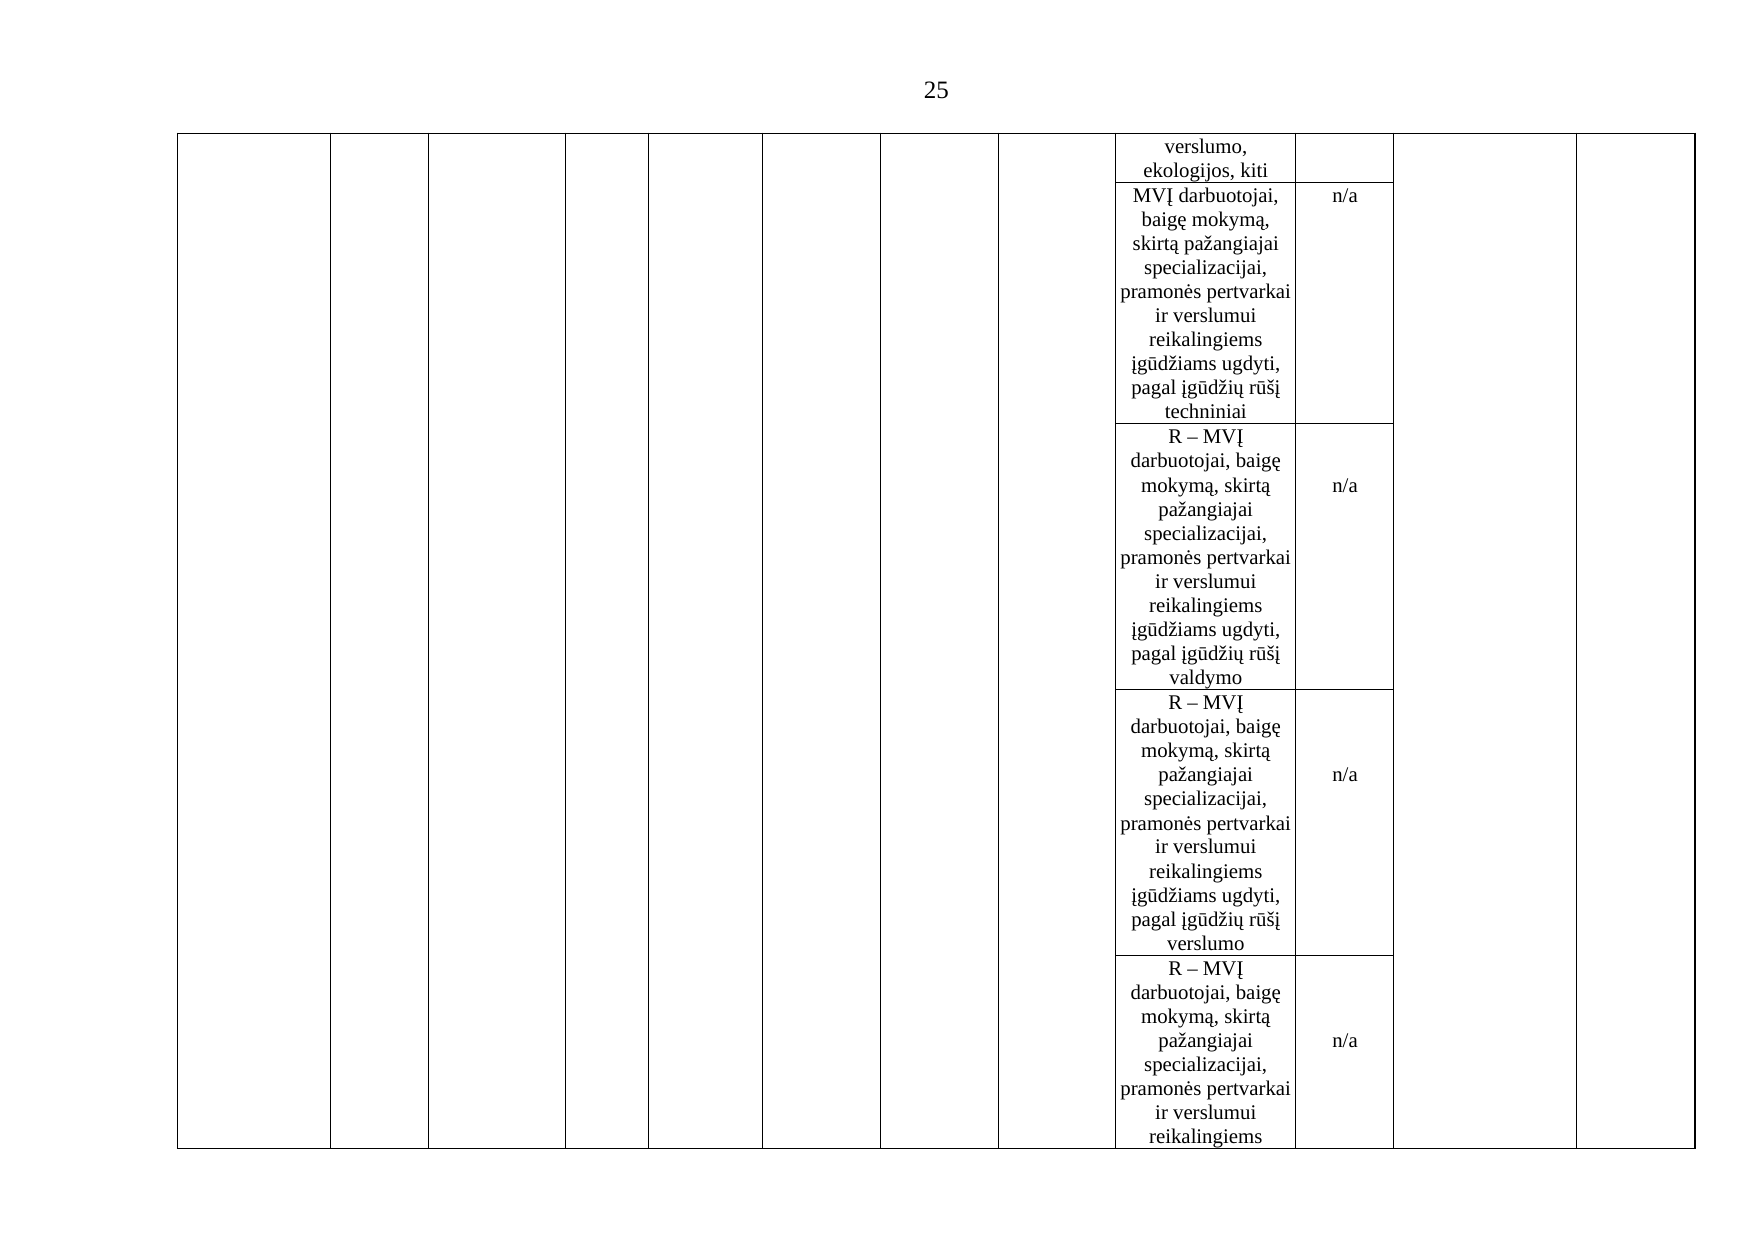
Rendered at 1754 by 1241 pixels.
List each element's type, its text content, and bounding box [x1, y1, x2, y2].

table_cell [566, 134, 648, 1148]
table_cell [178, 134, 330, 1148]
table_cell [1577, 134, 1694, 1148]
table_cell verslumo, ekologijos, kiti [1116, 134, 1295, 182]
table_cell MVĮ darbuotojai, baigę mokymą, skirtą pažangiajai specializacijai, pramonės pertvarkai ir verslumui reikalingiems įgūdžiams ugdyti, pagal įgūdžių rūšį techniniai [1116, 183, 1295, 423]
table_cell n/a [1296, 690, 1393, 955]
table_cell [1296, 134, 1393, 182]
table_cell R – MVĮ darbuotojai, baigę mokymą, skirtą pažangiajai specializacijai, pramonės pertvarkai ir verslumui reikalingiems įgūdžiams ugdyti, pagal įgūdžių rūšį valdymo [1116, 424, 1295, 689]
table_cell n/a [1296, 956, 1393, 1148]
table_cell [649, 134, 762, 1148]
table_cell R – MVĮ darbuotojai, baigę mokymą, skirtą pažangiajai specializacijai, pramonės pertvarkai ir verslumui reikalingiems įgūdžiams ugdyti, pagal įgūdžių rūšį verslumo [1116, 690, 1295, 955]
table_cell [881, 134, 998, 1148]
table_cell [429, 134, 565, 1148]
table_cell [763, 134, 880, 1148]
table_cell [999, 134, 1115, 1148]
table_cell n/a [1296, 424, 1393, 689]
table_cell n/a [1296, 183, 1393, 423]
table_cell [331, 134, 428, 1148]
table_cell [1394, 134, 1576, 1148]
table_cell R – MVĮ darbuotojai, baigę mokymą, skirtą pažangiajai specializacijai, pramonės pertvarkai ir verslumui reikalingiems [1116, 956, 1295, 1148]
